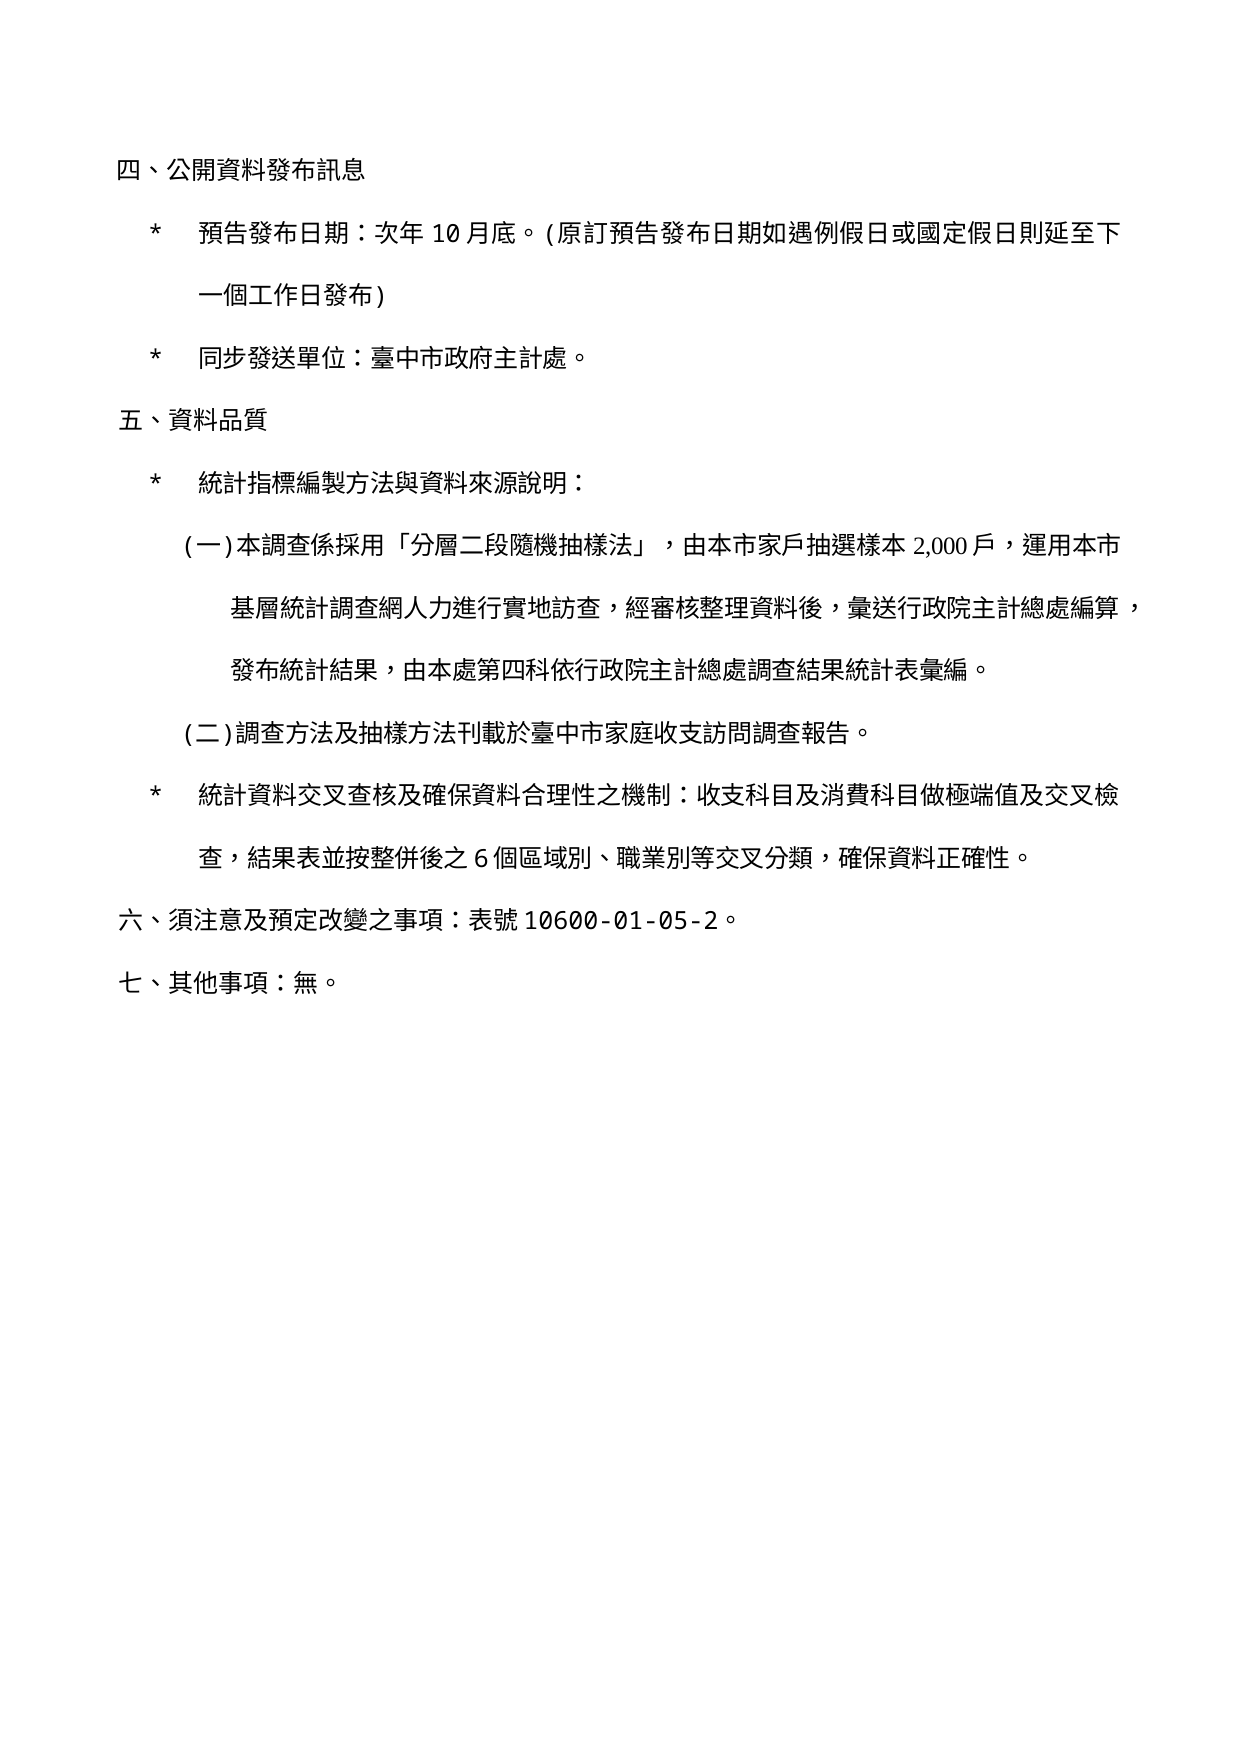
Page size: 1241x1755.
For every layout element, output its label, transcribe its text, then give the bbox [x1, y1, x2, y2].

text (二)調查方法及抽樣方法刊載於臺中市家庭收支訪問調查報告。 [181, 689, 1122, 752]
list 統計指標編製方法與資料來源說明： [148, 439, 1122, 502]
text 五、資料品質 [118, 377, 1122, 439]
text 四、公開資料發布訊息 [117, 127, 1122, 189]
text 六、須注意及預定改變之事項：表號10600-01-05-2。 [118, 877, 1122, 939]
list 同步發送單位：臺中市政府主計處。 [148, 314, 1122, 377]
text 七、其他事項：無。 [118, 939, 1122, 1002]
list 預告發布日期：次年10月底。(原訂預告發布日期如遇例假日或國定假日則延至下一個工作日發布) [148, 189, 1122, 314]
list 統計資料交叉查核及確保資料合理性之機制：收支科目及消費科目做極端值及交叉檢查，結果表並按整併後之6個區域別、職業別等交叉分類，確保資料正確性。 [148, 752, 1122, 877]
text (一)本調查係採用「分層二段隨機抽樣法」，由本市家戶抽選樣本2,000戶，運用本市基層統計調查網人力進行實地訪查，經審核整理資料後，彙送行政院主計總處編算，發布統計結果，由本處第四科依行政院主計總處調查結果統計表彙編。 [181, 502, 1122, 689]
